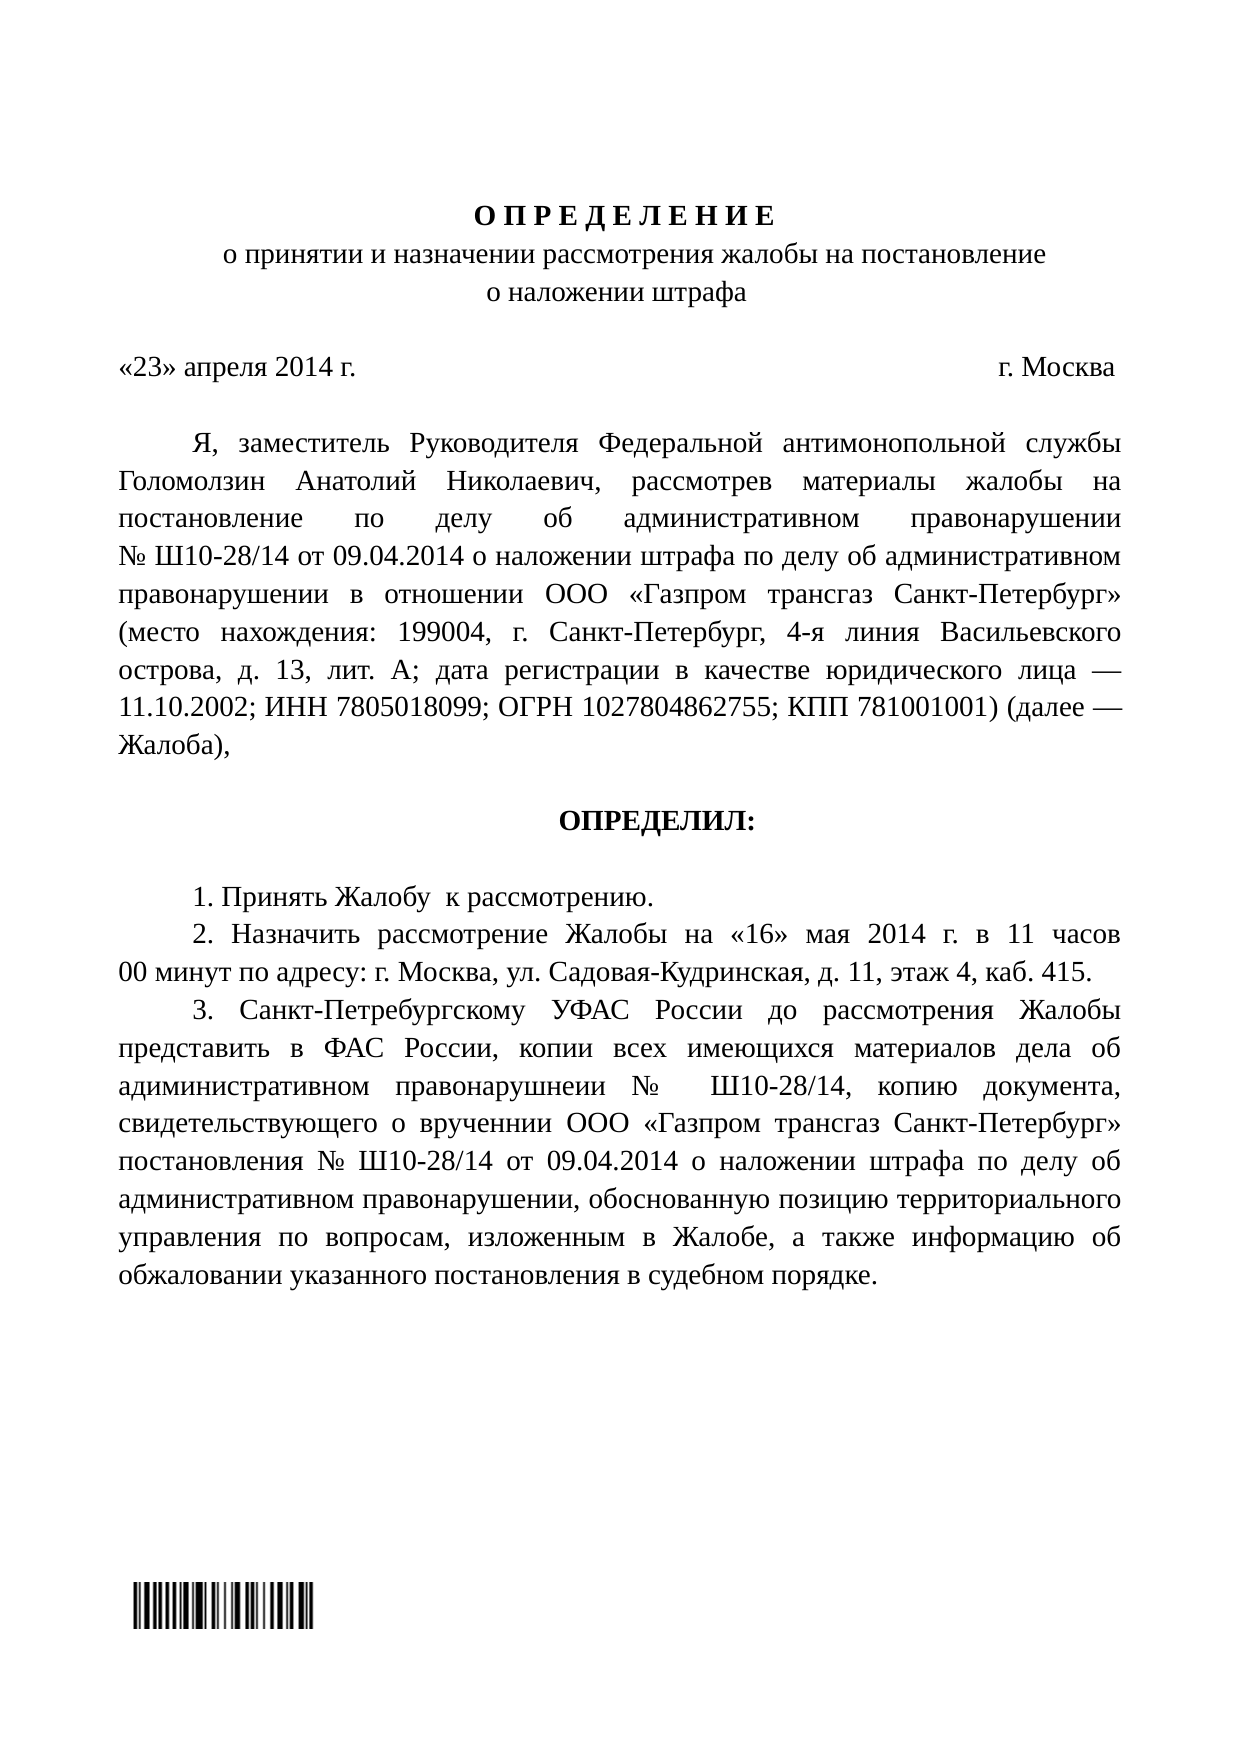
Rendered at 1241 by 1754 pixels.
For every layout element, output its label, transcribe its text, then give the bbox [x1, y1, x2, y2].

picture [118, 1582, 331, 1629]
text 3. Санкт-Петребургскому УФАС России до рассмотрения Жалобы представить в ФАС России, копии всех имеющихся материалов дела об адиминистративном правонарушнеии № Ш10-28/14, копию документа, свидетельствующего о врученнии ООО «Газпром трансгаз Санкт-Петербург» постановления № Ш10-28/14 от 09.04.2014 о наложении штрафа по делу об административном правонарушении, обоснованную позицию территориального управления по вопросам, изложенным в Жалобе, а также информацию об обжаловании указанного постановления в судебном порядке. [118, 988, 1122, 1290]
text Я, заместитель Руководителя Федеральной антимонопольной службы Голомолзин Анатолий Николаевич, рассмотрев материалы жалобы на постановление по делу об административном правонарушении № Ш10-28/14 от 09.04.2014 о наложении штрафа по делу об административном правонарушении в отношении ООО «Газпром трансгаз Санкт-Петербург» (место нахождения: 199004, г. Санкт-Петербург, 4-я линия Васильевского острова, д. 13, лит. А; дата регистрации в качестве юридического лица — 11.10.2002; ИНН 7805018099; ОГРН 1027804862755; КПП 781001001) (далее — Жалоба), [118, 421, 1122, 761]
subtitle О П Р Е Д Е Л Е Н И Е [118, 194, 1122, 232]
text 1. Принять Жалобу к рассмотрению. [118, 874, 1122, 912]
text ОПРЕДЕЛИЛ: [118, 799, 1122, 837]
text «23» апреля 2014 г. г. Москва [118, 345, 1122, 383]
text о принятии и назначении рассмотрения жалобы на постановление [118, 232, 1122, 269]
text о наложении штрафа [118, 269, 1122, 307]
text 2. Назначить рассмотрение Жалобы на «16» мая 2014 г. в 11 часов 00 минут по адресу: г. Москва, ул. Садовая-Кудринская, д. 11, этаж 4, каб. 415. [118, 912, 1122, 988]
